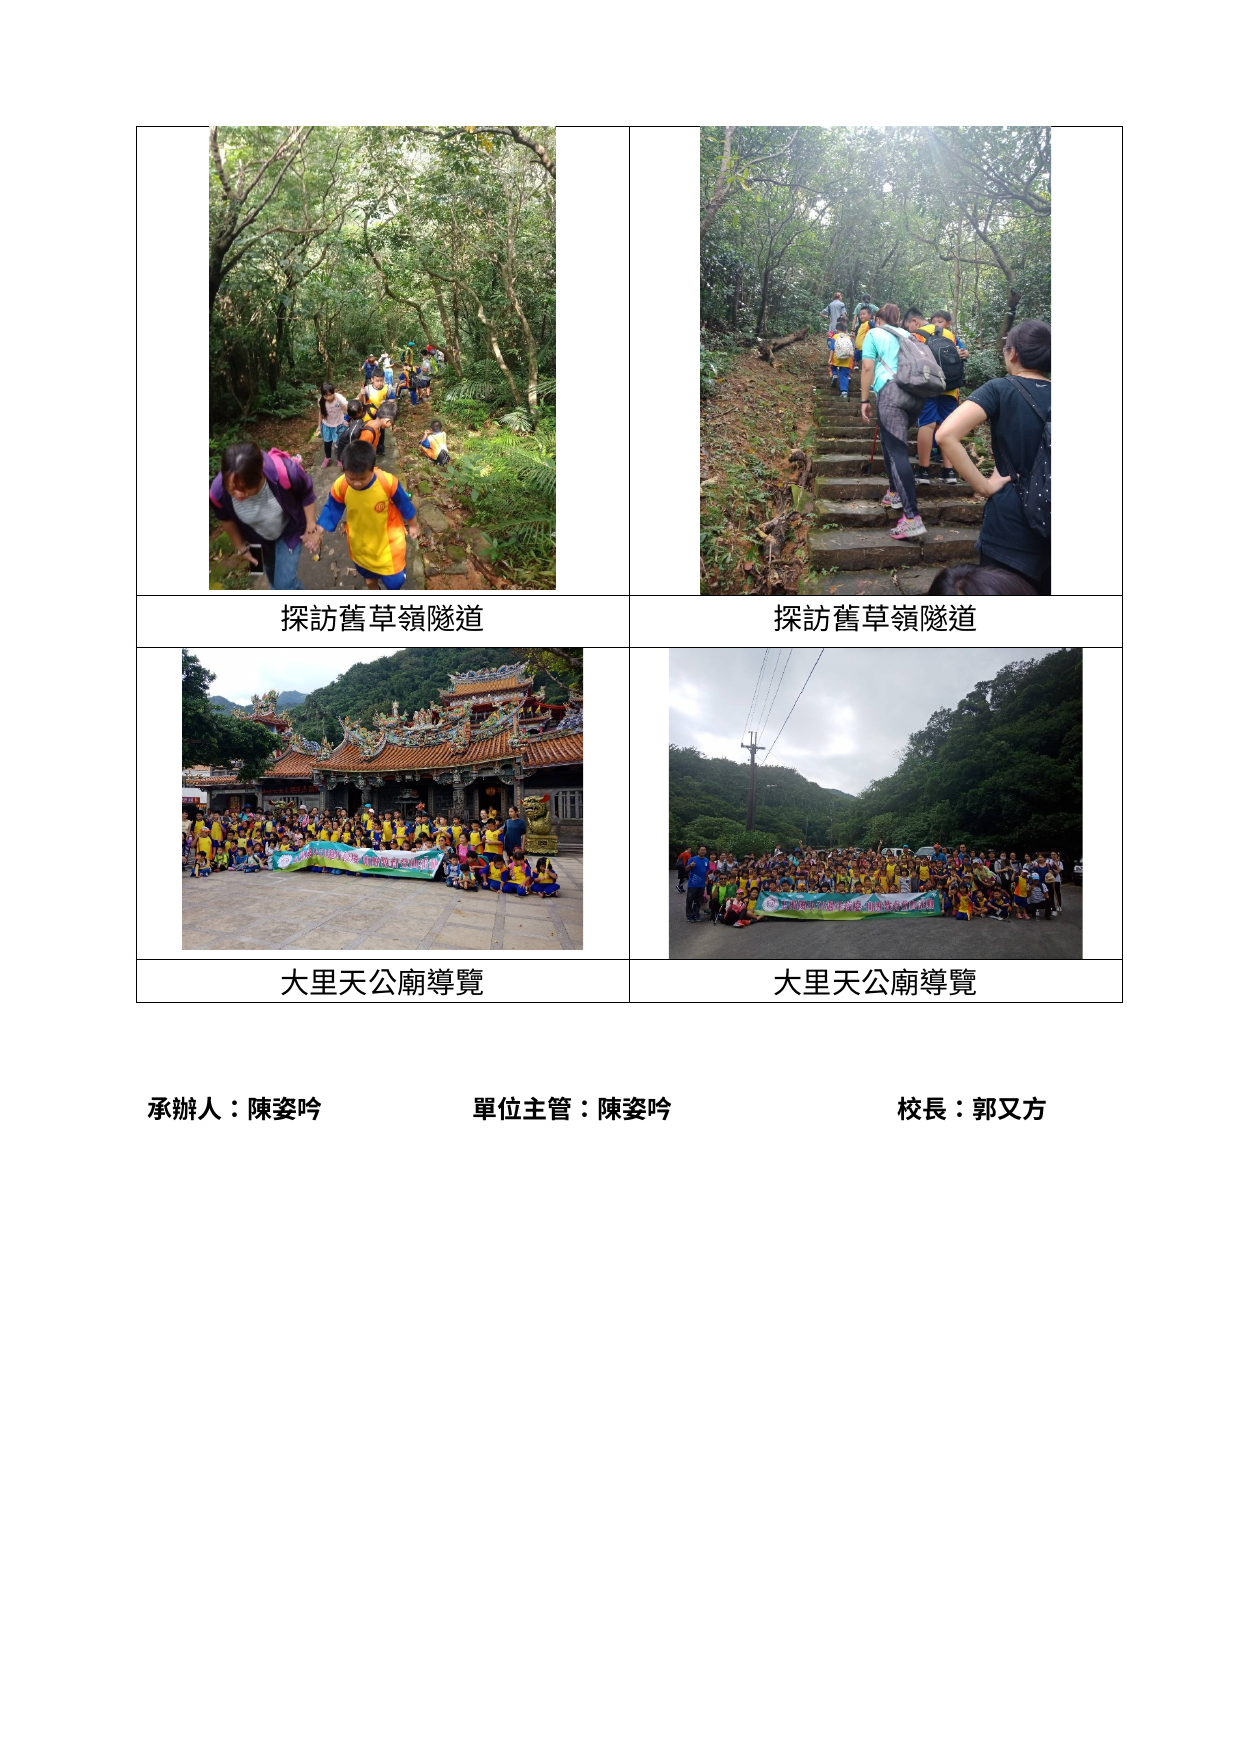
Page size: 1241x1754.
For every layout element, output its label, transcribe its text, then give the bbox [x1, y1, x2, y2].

table_cell [1083, 648, 1122, 959]
table_cell 大里天公廟導覽 [630, 960, 1122, 1002]
table_cell [630, 127, 700, 595]
table_cell [137, 648, 629, 959]
table_cell [137, 127, 629, 595]
table_cell 大里天公廟導覽 [137, 960, 629, 1002]
table_cell 探訪舊草嶺隧道 [630, 596, 1122, 647]
table_cell [630, 648, 668, 959]
table_cell 探訪舊草嶺隧道 [137, 596, 629, 647]
table_cell [1052, 127, 1122, 595]
text 承辦人：陳姿吟 單位主管：陳姿吟 校長：郭又方 [148, 1066, 1092, 1128]
